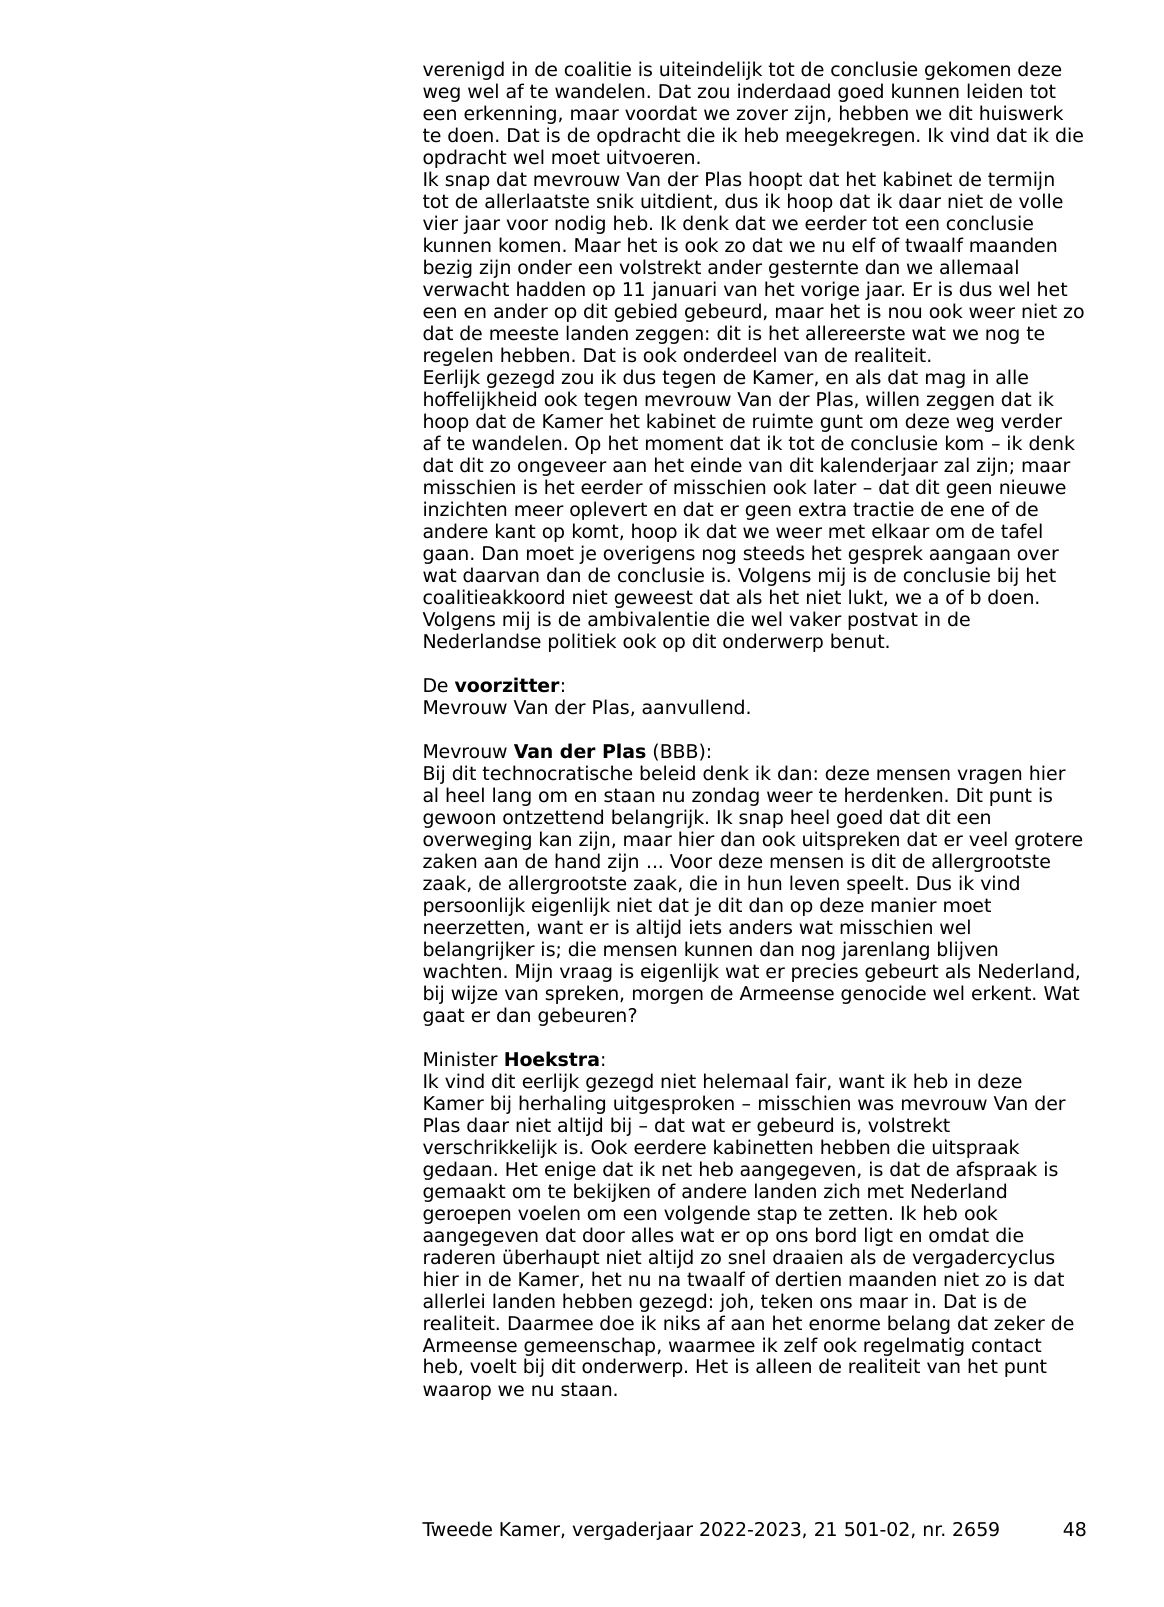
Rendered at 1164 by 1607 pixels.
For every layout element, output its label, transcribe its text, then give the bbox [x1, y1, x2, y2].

text Ik snap dat mevrouw Van der Plas hoopt dat het kabinet de termijn tot de allerlaatste snik uitdient, dus ik hoop dat ik daar niet de volle vier jaar voor nodig heb. Ik denk dat we eerder tot een conclusie kunnen komen. Maar het is ook zo dat we nu elf of twaalf maanden bezig zijn onder een volstrekt ander gesternte dan we allemaal verwacht hadden op 11 januari van het vorige jaar. Er is dus wel het een en ander op dit gebied gebeurd, maar het is nou ook weer niet zo dat de meeste landen zeggen: dit is het allereerste wat we nog te regelen hebben. Dat is ook onderdeel van de realiteit. [422, 169, 1087, 367]
text De voorzitter: [422, 675, 1087, 697]
text Mevrouw Van der Plas, aanvullend. [422, 697, 1087, 719]
text verenigd in de coalitie is uiteindelijk tot de conclusie gekomen deze weg wel af te wandelen. Dat zou inderdaad goed kunnen leiden tot een erkenning, maar voordat we zover zijn, hebben we dit huiswerk te doen. Dat is de opdracht die ik heb meegekregen. Ik vind dat ik die opdracht wel moet uitvoeren. [422, 59, 1087, 169]
text Bij dit technocratische beleid denk ik dan: deze mensen vragen hier al heel lang om en staan nu zondag weer te herdenken. Dit punt is gewoon ontzettend belangrijk. Ik snap heel goed dat dit een overweging kan zijn, maar hier dan ook uitspreken dat er veel grotere zaken aan de hand zijn ... Voor deze mensen is dit de allergrootste zaak, de allergrootste zaak, die in hun leven speelt. Dus ik vind persoonlijk eigenlijk niet dat je dit dan op deze manier moet neerzetten, want er is altijd iets anders wat misschien wel belangrijker is; die mensen kunnen dan nog jarenlang blijven wachten. Mijn vraag is eigenlijk wat er precies gebeurt als Nederland, bij wijze van spreken, morgen de Armeense genocide wel erkent. Wat gaat er dan gebeuren? [422, 763, 1087, 1027]
text Eerlijk gezegd zou ik dus tegen de Kamer, en als dat mag in alle hoffelijkheid ook tegen mevrouw Van der Plas, willen zeggen dat ik hoop dat de Kamer het kabinet de ruimte gunt om deze weg verder af te wandelen. Op het moment dat ik tot de conclusie kom – ik denk dat dit zo ongeveer aan het einde van dit kalenderjaar zal zijn; maar misschien is het eerder of misschien ook later – dat dit geen nieuwe inzichten meer oplevert en dat er geen extra tractie de ene of de andere kant op komt, hoop ik dat we weer met elkaar om de tafel gaan. Dan moet je overigens nog steeds het gesprek aangaan over wat daarvan dan de conclusie is. Volgens mij is de conclusie bij het coalitieakkoord niet geweest dat als het niet lukt, we a of b doen. Volgens mij is de ambivalentie die wel vaker postvat in de Nederlandse politiek ook op dit onderwerp benut. [422, 367, 1087, 652]
text Minister Hoekstra: [422, 1049, 1087, 1071]
text Ik vind dit eerlijk gezegd niet helemaal fair, want ik heb in deze Kamer bij herhaling uitgesproken – misschien was mevrouw Van der Plas daar niet altijd bij – dat wat er gebeurd is, volstrekt verschrikkelijk is. Ook eerdere kabinetten hebben die uitspraak gedaan. Het enige dat ik net heb aangegeven, is dat de afspraak is gemaakt om te bekijken of andere landen zich met Nederland geroepen voelen om een volgende stap te zetten. Ik heb ook aangegeven dat door alles wat er op ons bord ligt en omdat die raderen überhaupt niet altijd zo snel draaien als de vergadercyclus hier in de Kamer, het nu na twaalf of dertien maanden niet zo is dat allerlei landen hebben gezegd: joh, teken ons maar in. Dat is de realiteit. Daarmee doe ik niks af aan het enorme belang dat zeker de Armeense gemeenschap, waarmee ik zelf ook regelmatig contact heb, voelt bij dit onderwerp. Het is alleen de realiteit van het punt waarop we nu staan. [422, 1071, 1087, 1400]
text Mevrouw Van der Plas (BBB): [422, 741, 1087, 763]
